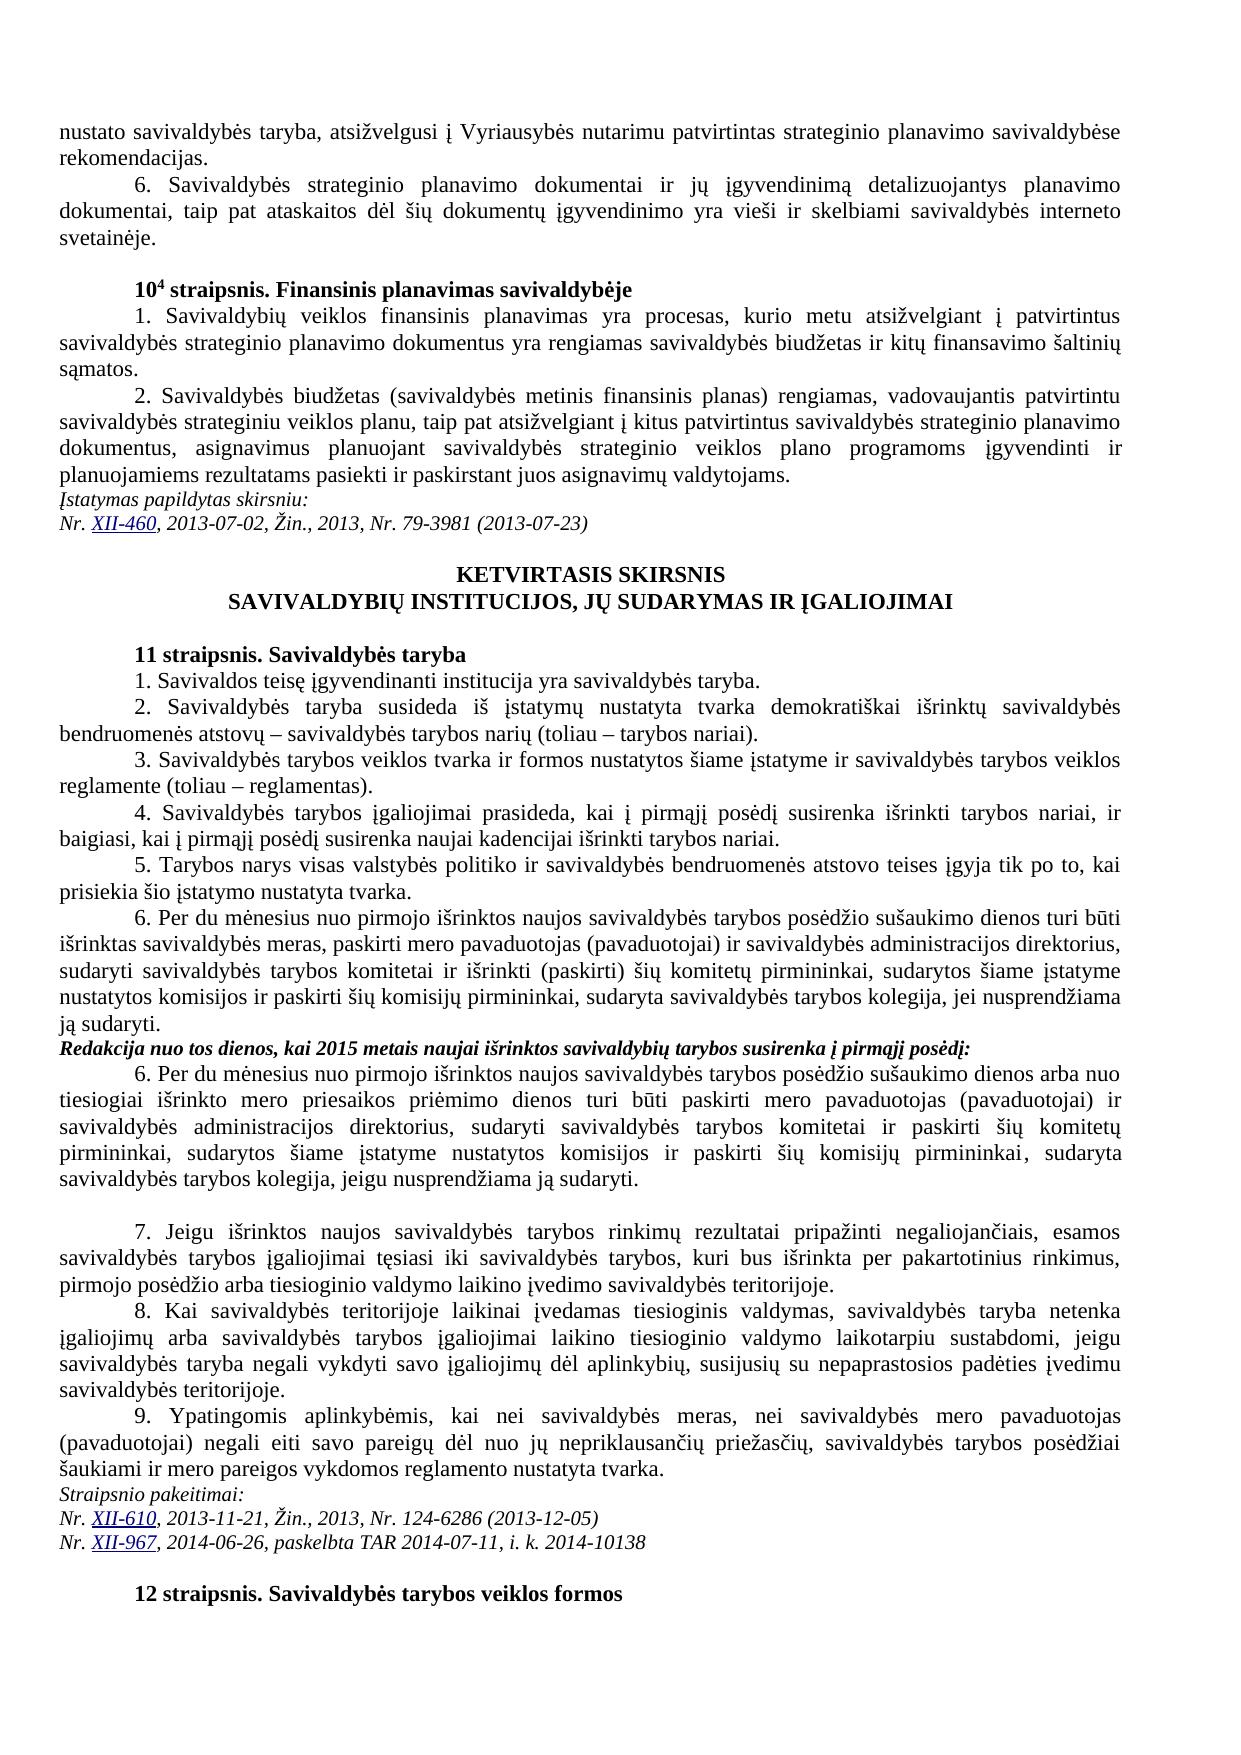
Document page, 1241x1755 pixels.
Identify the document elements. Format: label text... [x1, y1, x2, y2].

text 11 straipsnis. Savivaldybės taryba [59, 641, 1122, 667]
text Nr. XII-967, 2014-06-26, paskelbta TAR 2014-07-11, i. k. 2014-10138 [59, 1530, 1122, 1554]
text KETVIRTASIS SKIRSNIS [59, 562, 1122, 588]
text 2. Savivaldybės biudžetas (savivaldybės metinis finansinis planas) rengiamas, vadovaujantis patvirtintu savivaldybės strateginiu veiklos planu, taip pat atsižvelgiant į kitus patvirtintus savivaldybės strateginio planavimo dokumentus, asignavimus planuojant savivaldybės strateginio veiklos plano programoms įgyvendinti ir planuojamiems rezultatams pasiekti ir paskirstant juos asignavimų valdytojams. [59, 382, 1122, 487]
text Nr. XII-610, 2013-11-21, Žin., 2013, Nr. 124-6286 (2013-12-05) [59, 1506, 1122, 1530]
text Įstatymas papildytas skirsniu: [59, 487, 1122, 511]
text 1. Savivaldos teisę įgyvendinanti institucija yra savivaldybės taryba. [59, 667, 1122, 693]
text Nr. XII-460, 2013-07-02, Žin., 2013, Nr. 79-3981 (2013-07-23) [59, 511, 1122, 535]
text Straipsnio pakeitimai: [59, 1482, 1122, 1506]
text 104 straipsnis. Finansinis planavimas savivaldybėje [59, 276, 1122, 303]
text 6. Savivaldybės strateginio planavimo dokumentai ir jų įgyvendinimą detalizuojantys planavimo dokumentai, taip pat ataskaitos dėl šių dokumentų įgyvendinimo yra vieši ir skelbiami savivaldybės interneto svetainėje. [59, 171, 1122, 250]
text 9. Ypatingomis aplinkybėmis, kai nei savivaldybės meras, nei savivaldybės mero pavaduotojas (pavaduotojai) negali eiti savo pareigų dėl nuo jų nepriklausančių priežasčių, savivaldybės tarybos posėdžiai šaukiami ir mero pareigos vykdomos reglamento nustatyta tvarka. [59, 1403, 1122, 1482]
text 4. Savivaldybės tarybos įgaliojimai prasideda, kai į pirmąjį posėdį susirenka išrinkti tarybos nariai, ir baigiasi, kai į pirmąjį posėdį susirenka naujai kadencijai išrinkti tarybos nariai. [59, 799, 1122, 851]
text nustato savivaldybės taryba, atsižvelgusi į Vyriausybės nutarimu patvirtintas strateginio planavimo savivaldybėse rekomendacijas. [59, 118, 1122, 171]
text 1. Savivaldybių veiklos finansinis planavimas yra procesas, kurio metu atsižvelgiant į patvirtintus savivaldybės strateginio planavimo dokumentus yra rengiamas savivaldybės biudžetas ir kitų finansavimo šaltinių sąmatos. [59, 303, 1122, 382]
text 8. Kai savivaldybės teritorijoje laikinai įvedamas tiesioginis valdymas, savivaldybės taryba netenka įgaliojimų arba savivaldybės tarybos įgaliojimai laikino tiesioginio valdymo laikotarpiu sustabdomi, jeigu savivaldybės taryba negali vykdyti savo įgaliojimų dėl aplinkybių, susijusių su nepaprastosios padėties įvedimu savivaldybės teritorijoje. [59, 1297, 1122, 1403]
text 3. Savivaldybės tarybos veiklos tvarka ir formos nustatytos šiame įstatyme ir savivaldybės tarybos veiklos reglamente (toliau – reglamentas). [59, 746, 1122, 799]
text 2. Savivaldybės taryba susideda iš įstatymų nustatyta tvarka demokratiškai išrinktų savivaldybės bendruomenės atstovų – savivaldybės tarybos narių (toliau – tarybos nariai). [59, 693, 1122, 746]
text 7. Jeigu išrinktos naujos savivaldybės tarybos rinkimų rezultatai pripažinti negaliojančiais, esamos savivaldybės tarybos įgaliojimai tęsiasi iki savivaldybės tarybos, kuri bus išrinkta per pakartotinius rinkimus, pirmojo posėdžio arba tiesioginio valdymo laikino įvedimo savivaldybės teritorijoje. [59, 1218, 1122, 1297]
text SAVIVALDYBIŲ INSTITUCIJOS, JŲ SUDARYMAS IR ĮGALIOJIMAI [59, 588, 1122, 614]
text 6. Per du mėnesius nuo pirmojo išrinktos naujos savivaldybės tarybos posėdžio sušaukimo dienos arba nuo tiesiogiai išrinkto mero priesaikos priėmimo dienos turi būti paskirti mero pavaduotojas (pavaduotojai) ir savivaldybės administracijos direktorius, sudaryti savivaldybės tarybos komitetai ir paskirti šių komitetų pirmininkai, sudarytos šiame įstatyme nustatytos komisijos ir paskirti šių komisijų pirmininkai, sudaryta savivaldybės tarybos kolegija, jeigu nusprendžiama ją sudaryti. [59, 1060, 1122, 1192]
text 6. Per du mėnesius nuo pirmojo išrinktos naujos savivaldybės tarybos posėdžio sušaukimo dienos turi būti išrinktas savivaldybės meras, paskirti mero pavaduotojas (pavaduotojai) ir savivaldybės administracijos direktorius, sudaryti savivaldybės tarybos komitetai ir išrinkti (paskirti) šių komitetų pirmininkai, sudarytos šiame įstatyme nustatytos komisijos ir paskirti šių komisijų pirmininkai, sudaryta savivaldybės tarybos kolegija, jei nusprendžiama ją sudaryti. [59, 904, 1122, 1036]
text Redakcija nuo tos dienos, kai 2015 metais naujai išrinktos savivaldybių tarybos susirenka į pirmąjį posėdį: [59, 1036, 1122, 1060]
text 12 straipsnis. Savivaldybės tarybos veiklos formos [59, 1580, 1122, 1607]
text 5. Tarybos narys visas valstybės politiko ir savivaldybės bendruomenės atstovo teises įgyja tik po to, kai prisiekia šio įstatymo nustatyta tvarka. [59, 851, 1122, 904]
